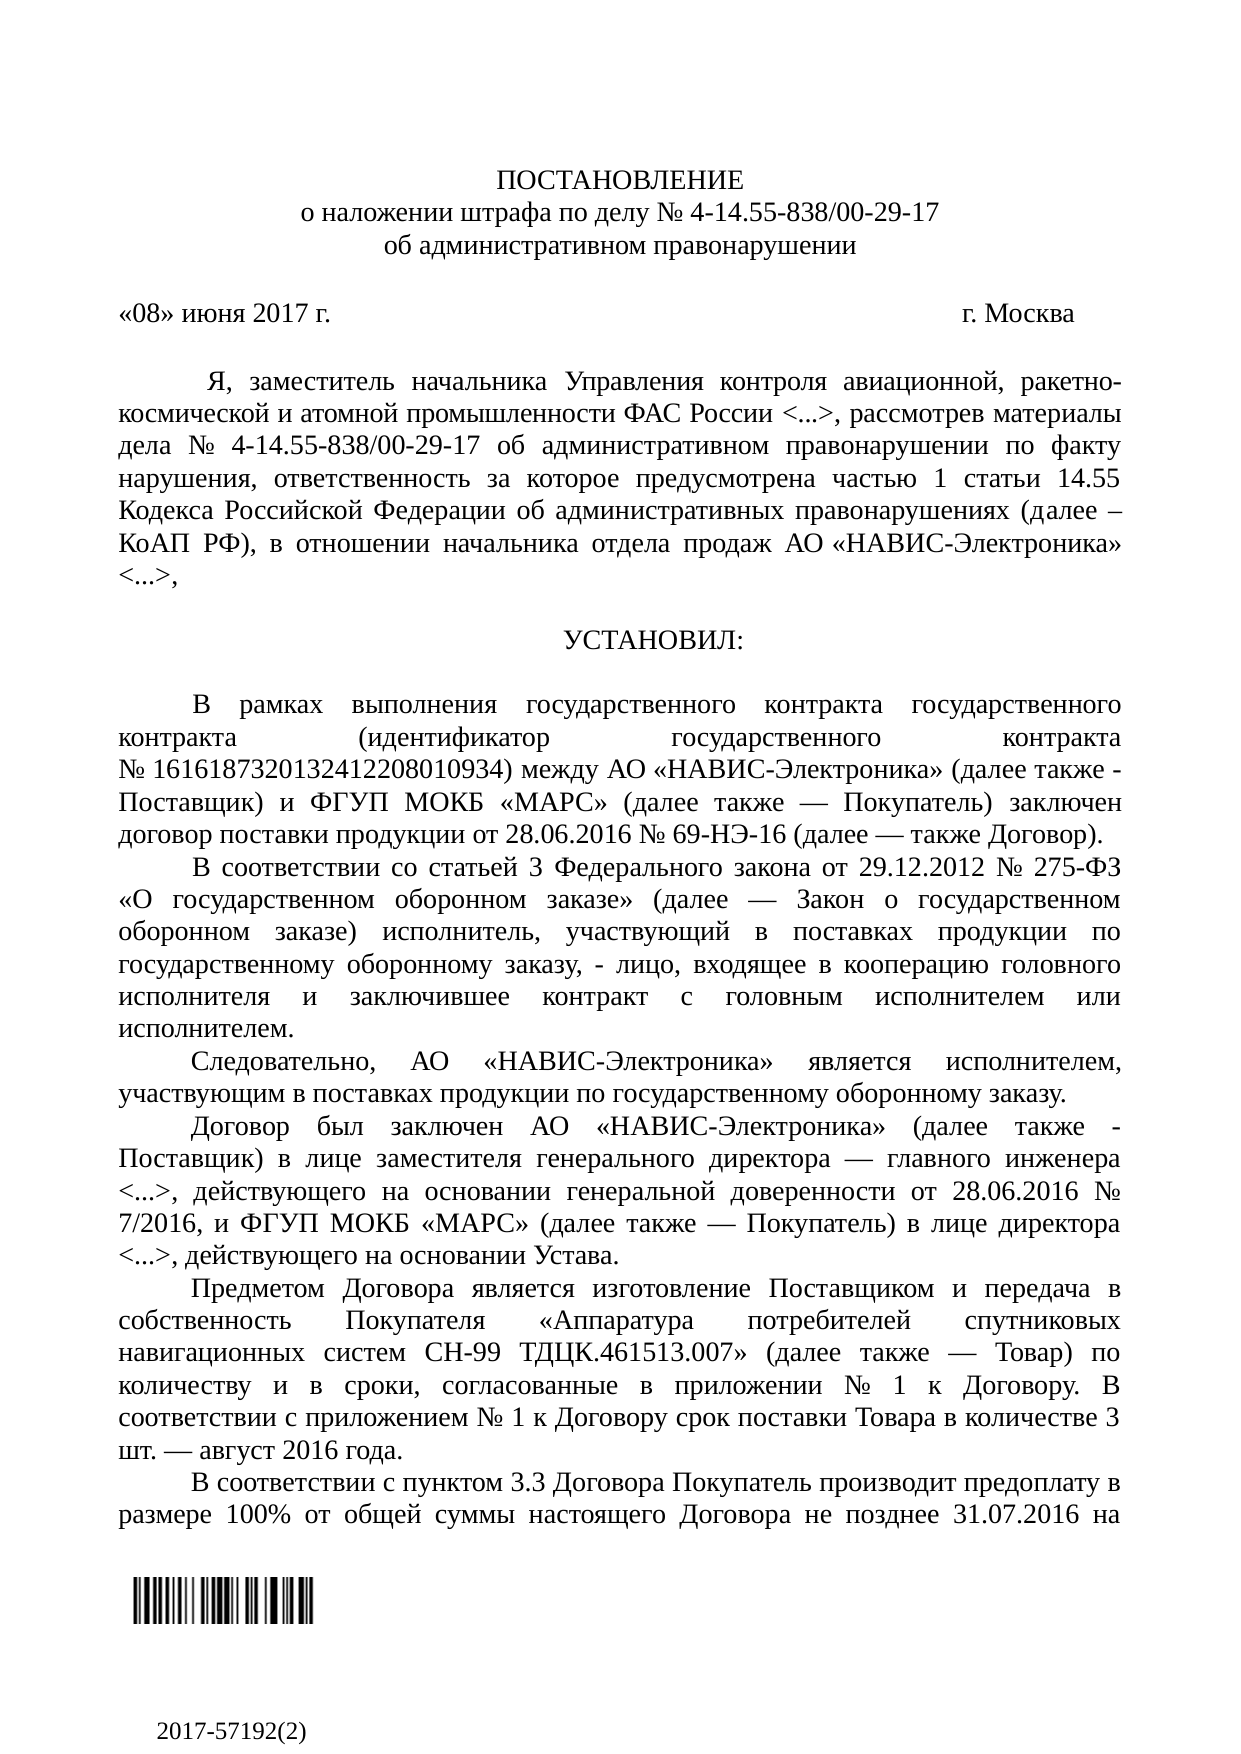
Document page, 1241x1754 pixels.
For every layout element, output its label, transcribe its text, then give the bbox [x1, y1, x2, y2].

text Договор был заключен АО «НАВИС-Электроника» (далее также - Поставщик) в лице заместителя генерального директора — главного инженера <...>, действующего на основании генеральной доверенности от 28.06.2016 № 7/2016, и ФГУП МОКБ «МАРС» (далее также — Покупатель) в лице директора <...>, действующего на основании Устава. [118, 1109, 1122, 1271]
text Следовательно, АО «НАВИС-Электроника» является исполнителем, участвующим в поставках продукции по государственному оборонному заказу. [118, 1044, 1122, 1109]
text В соответствии с пунктом 3.3 Договора Покупатель производит предоплату в размере 100% от общей суммы настоящего Договора не позднее 31.07.2016 на [118, 1465, 1122, 1530]
text В рамках выполнения государственного контракта государственного контракта (идентификатор государственного контракта № 1616187320132412208010934) между АО «НАВИС-Электроника» (далее также - Поставщик) и ФГУП МОКБ «МАРС» (далее также — Покупатель) заключен договор поставки продукции от 28.06.2016 № 69-НЭ-16 (далее — также Договор). [118, 688, 1122, 849]
text Предметом Договора является изготовление Поставщиком и передача в собственность Покупателя «Аппаратура потребителей спутниковых навигационных систем СН-99 ТДЦК.461513.007» (далее также — Товар) по количеству и в сроки, согласованные в приложении № 1 к Договору. В соответствии с приложением № 1 к Договору срок поставки Товара в количестве 3 шт. — август 2016 года. [118, 1271, 1122, 1465]
picture [118, 1577, 331, 1624]
text Я, заместитель начальника Управления контроля авиационной, ракетно-космической и атомной промышленности ФАС России <...>, рассмотрев материалы дела № 4-14.55-838/00-29-17 об административном правонарушении по факту нарушения, ответственность за которое предусмотрена частью 1 статьи 14.55 Кодекса Российской Федерации об административных правонарушениях (далее – КоАП РФ), в отношении начальника отдела продаж АО «НАВИС-Электроника» <...>, [118, 364, 1122, 590]
text ПОСТАНОВЛЕНИЕ [118, 163, 1122, 195]
text «08» июня 2017 г. г. Москва [118, 296, 1122, 328]
text В соответствии со статьей 3 Федерального закона от 29.12.2012 № 275-ФЗ «О государственном оборонном заказе» (далее — Закон о государственном оборонном заказе) исполнитель, участвующий в поставках продукции по государственному оборонному заказу, - лицо, входящее в кооперацию головного исполнителя и заключившее контракт с головным исполнителем или исполнителем. [118, 849, 1122, 1044]
text УСТАНОВИЛ: [118, 623, 1122, 655]
text о наложении штрафа по делу № 4-14.55-838/00-29-17 [118, 195, 1122, 228]
text об административном правонарушении [118, 228, 1122, 260]
